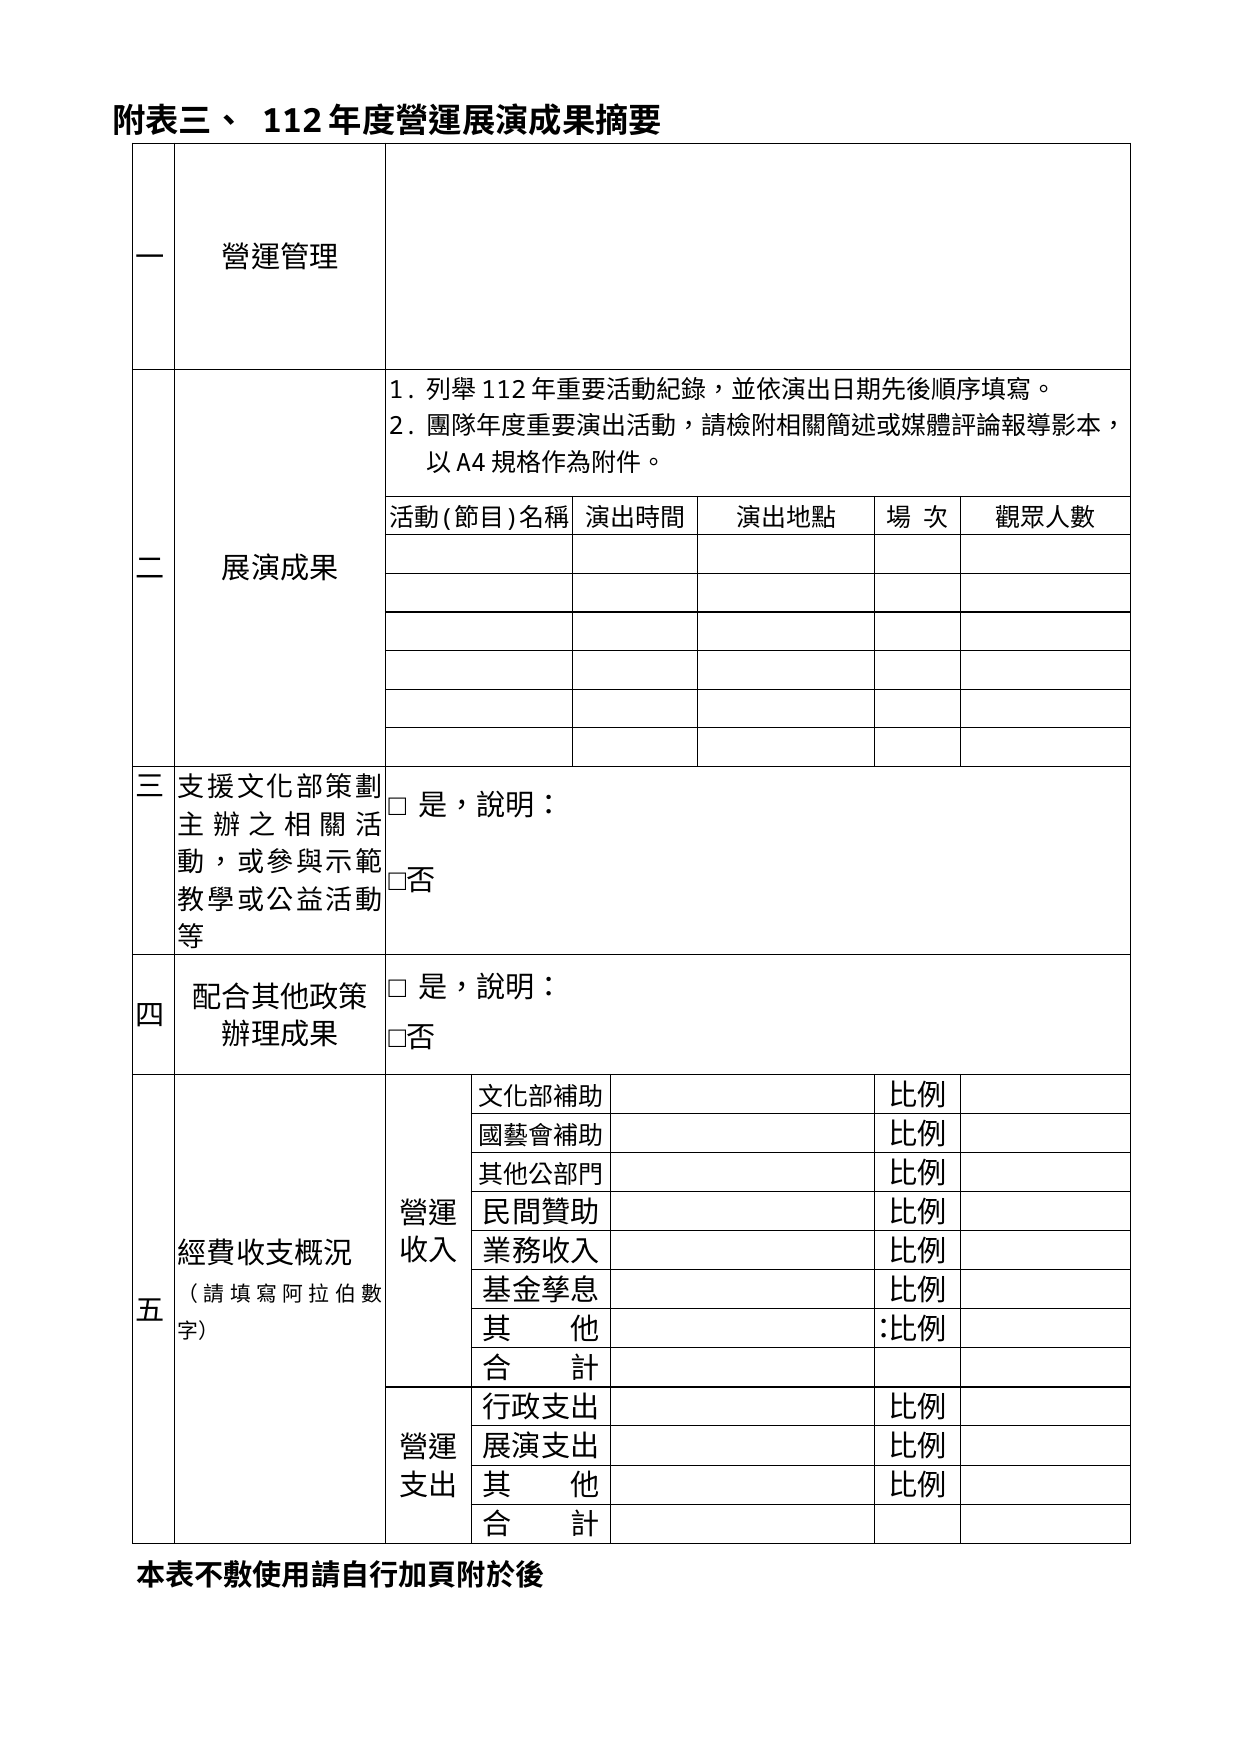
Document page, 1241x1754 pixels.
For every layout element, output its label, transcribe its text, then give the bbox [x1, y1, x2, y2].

table_cell 比例 [875, 1466, 960, 1503]
table_cell 四 [133, 955, 174, 1074]
table_cell [961, 728, 1130, 766]
table_cell [611, 1075, 874, 1113]
table_cell [698, 613, 874, 650]
table_cell 其 他 [472, 1466, 610, 1503]
table_cell 五 [133, 1075, 174, 1543]
table_cell [386, 651, 572, 688]
table_cell 比例 [875, 1153, 960, 1191]
table_cell 國藝會補助 [472, 1114, 610, 1152]
table_cell [875, 1348, 960, 1386]
table_cell 比例 [875, 1270, 960, 1308]
table_cell 合 計 [472, 1348, 610, 1386]
table_cell 二 [133, 370, 174, 766]
table_cell [573, 574, 697, 611]
table_cell [961, 574, 1130, 611]
table_cell 是，說明： □否 [386, 955, 1130, 1074]
text 附表三、 112年度營運展演成果摘要 [83, 94, 1144, 142]
table_cell [611, 1388, 874, 1425]
table_cell [611, 1270, 874, 1308]
table_cell [961, 1426, 1130, 1464]
table_cell 配合其他政策 辦理成果 [175, 955, 385, 1074]
table_header 一 [133, 144, 174, 368]
table_cell [698, 728, 874, 766]
table_cell [875, 574, 960, 611]
table_cell [961, 1075, 1130, 1113]
table_cell [573, 728, 697, 766]
table_cell [961, 1153, 1130, 1191]
table_cell 演出地點 [698, 497, 874, 534]
text 本表不敷使用請自行加頁附於後 [136, 1544, 1144, 1596]
table_cell [386, 728, 572, 766]
table_cell [961, 1270, 1130, 1308]
table_cell 行政支出 [472, 1388, 610, 1425]
table_cell 支援文化部策劃主辦之相關活動，或參與示範教學或公益活動等 [175, 767, 385, 954]
table_cell 比例 [875, 1309, 960, 1347]
table_cell [875, 613, 960, 650]
table_cell [961, 1114, 1130, 1152]
table_cell [611, 1426, 874, 1464]
table_cell [961, 1309, 1130, 1347]
table_cell 基金孳息 [472, 1270, 610, 1308]
table_cell [961, 613, 1130, 650]
table_cell [698, 574, 874, 611]
table_cell [961, 1466, 1130, 1503]
table_cell 演出時間 [573, 497, 697, 534]
table_cell 其 他 [472, 1309, 610, 1347]
table_cell [875, 690, 960, 727]
table_cell 比例 [875, 1075, 960, 1113]
table_cell [961, 1231, 1130, 1269]
table_cell [961, 651, 1130, 688]
table_cell 營運收入 [386, 1075, 471, 1386]
table_cell [875, 1505, 960, 1543]
table_cell [386, 535, 572, 573]
table_cell 民間贊助 [472, 1192, 610, 1230]
table_cell 比例 [875, 1231, 960, 1269]
table_cell 場 次 [875, 497, 960, 534]
table_cell 合 計 [472, 1505, 610, 1543]
table_cell 展演支出 [472, 1426, 610, 1464]
table_cell [961, 1505, 1130, 1543]
table_cell [611, 1114, 874, 1152]
table_cell 列舉112年重要活動紀錄，並依演出日期先後順序填寫。 團隊年度重要演出活動，請檢附相關簡述或媒體評論報導影本，以A4規格作為附件。 [386, 370, 1130, 496]
table_cell [875, 535, 960, 573]
table_cell 展演成果 [175, 370, 385, 766]
table_cell [611, 1153, 874, 1191]
table_cell 比例 [875, 1192, 960, 1230]
table_cell [386, 613, 572, 650]
table_cell [573, 613, 697, 650]
table_cell [961, 1192, 1130, 1230]
table_cell 其他公部門 [472, 1153, 610, 1191]
table_cell [611, 1466, 874, 1503]
table_cell [698, 535, 874, 573]
table_cell 業務收入 [472, 1231, 610, 1269]
table_cell [573, 535, 697, 573]
table_cell 三 [133, 767, 174, 954]
table_cell 觀眾人數 [961, 497, 1130, 534]
table_cell [961, 1348, 1130, 1386]
table_cell [611, 1231, 874, 1269]
table_cell [875, 728, 960, 766]
table_cell [875, 651, 960, 688]
table_header [386, 144, 1130, 368]
table_cell [611, 1192, 874, 1230]
table_cell 比例 [875, 1426, 960, 1464]
table_cell 文化部補助 [472, 1075, 610, 1113]
table_cell 營運支出 [386, 1388, 471, 1543]
table_cell [698, 690, 874, 727]
table_cell [961, 690, 1130, 727]
table_cell [698, 651, 874, 688]
table_cell [573, 690, 697, 727]
table_cell [961, 535, 1130, 573]
table_header 營運管理 [175, 144, 385, 368]
table_cell [386, 574, 572, 611]
table_cell 比例 [875, 1114, 960, 1152]
table_cell 比例 [875, 1388, 960, 1425]
table_cell [961, 1388, 1130, 1425]
table_cell 是，說明： □否 [386, 767, 1130, 954]
table_cell [386, 690, 572, 727]
table_cell [611, 1348, 874, 1386]
table_cell ： [611, 1309, 874, 1347]
table_cell [573, 651, 697, 688]
table_cell [611, 1505, 874, 1543]
table_cell 活動(節目)名稱 [386, 497, 572, 534]
table_cell 經費收支概況 （請填寫阿拉伯數字） [175, 1075, 385, 1543]
